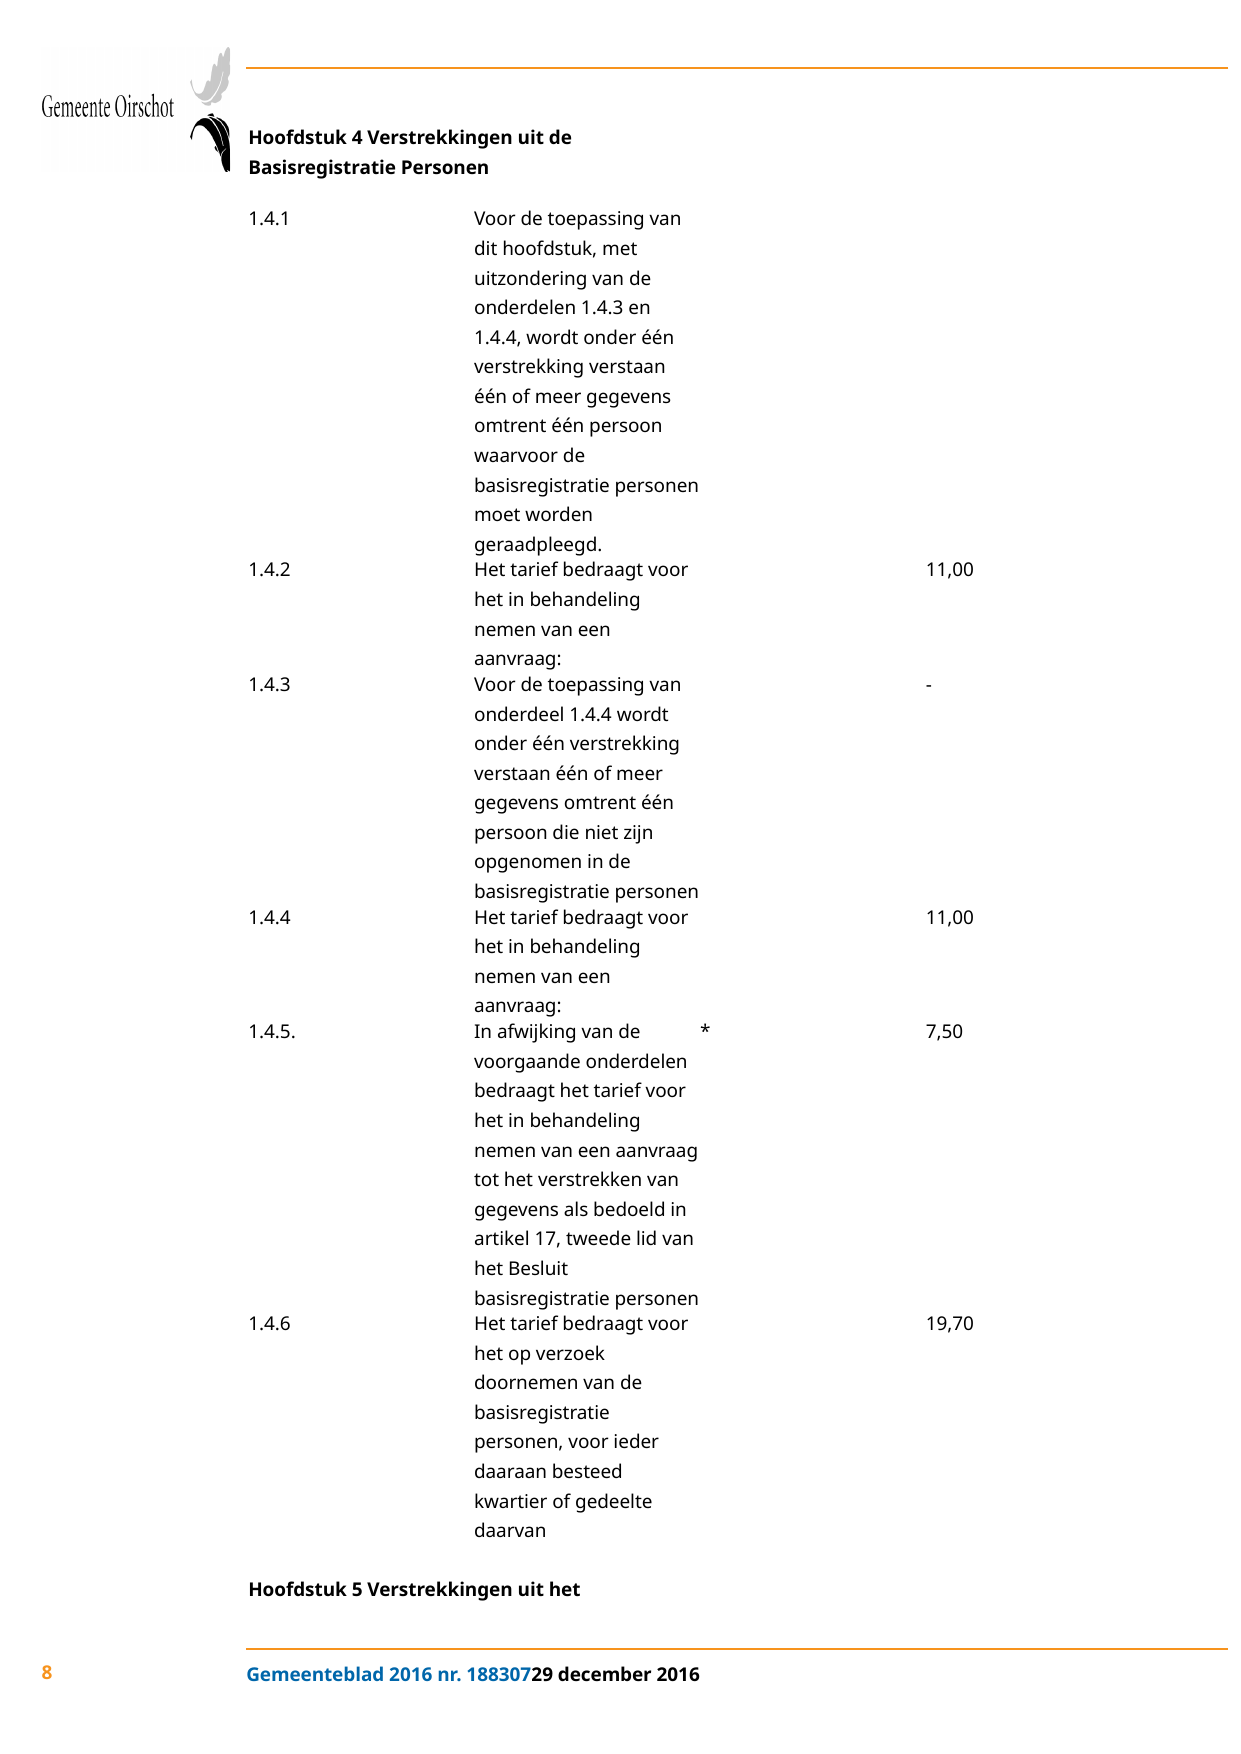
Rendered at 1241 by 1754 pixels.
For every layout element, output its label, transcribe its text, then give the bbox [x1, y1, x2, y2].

table_header Hoofdstuk 4 Verstrekkingen uit de Basisregistratie Personen [248, 125, 700, 180]
table_cell [700, 671, 926, 904]
table_cell 1.4.2 [248, 557, 474, 671]
table_cell Het tarief bedraagt voor het in behandeling nemen van een aanvraag: [474, 557, 700, 671]
table_header Hoofdstuk 5 Verstrekkingen uit het [248, 1576, 700, 1602]
table_header [700, 125, 926, 180]
table_cell [248, 180, 474, 206]
table_cell 1.4.3 [248, 671, 474, 904]
table_cell - [926, 671, 1152, 904]
table_cell 1.4.6 [248, 1310, 474, 1543]
table_cell 7,50 [926, 1019, 1152, 1310]
table_cell [926, 180, 1152, 206]
table_cell 1.4.4 [248, 904, 474, 1018]
table_cell 19,70 [926, 1310, 1152, 1543]
table_cell 1.4.1 [248, 206, 474, 557]
table_header [700, 1576, 926, 1602]
table_cell In afwijking van de voorgaande onderdelen bedraagt het tarief voor het in behandeling nemen van een aanvraag tot het verstrekken van gegevens als bedoeld in artikel 17, tweede lid van het Besluit basisregistratie personen [474, 1019, 700, 1310]
table_cell * [700, 1019, 926, 1310]
table_cell [926, 206, 1152, 557]
table_cell 11,00 [926, 557, 1152, 671]
table_cell 11,00 [926, 904, 1152, 1018]
table_cell Voor de toepassing van dit hoofdstuk, met uitzondering van de onderdelen 1.4.3 en 1.4.4, wordt onder één verstrekking verstaan één of meer gegevens omtrent één persoon waarvoor de basisregistratie personen moet worden geraadpleegd. [474, 206, 700, 557]
table_cell Het tarief bedraagt voor het op verzoek doornemen van de basisregistratie personen, voor ieder daaraan besteed kwartier of gedeelte daarvan [474, 1310, 700, 1543]
table_cell [700, 180, 926, 206]
table_cell [700, 904, 926, 1018]
table_cell [474, 180, 700, 206]
table_cell [700, 557, 926, 671]
table_cell 1.4.5. [248, 1019, 474, 1310]
table_cell Voor de toepassing van onderdeel 1.4.4 wordt onder één verstrekking verstaan één of meer gegevens omtrent één persoon die niet zijn opgenomen in de basisregistratie personen [474, 671, 700, 904]
picture [41, 47, 231, 172]
table_cell Het tarief bedraagt voor het in behandeling nemen van een aanvraag: [474, 904, 700, 1018]
table_cell [700, 206, 926, 557]
table_cell [700, 1310, 926, 1543]
